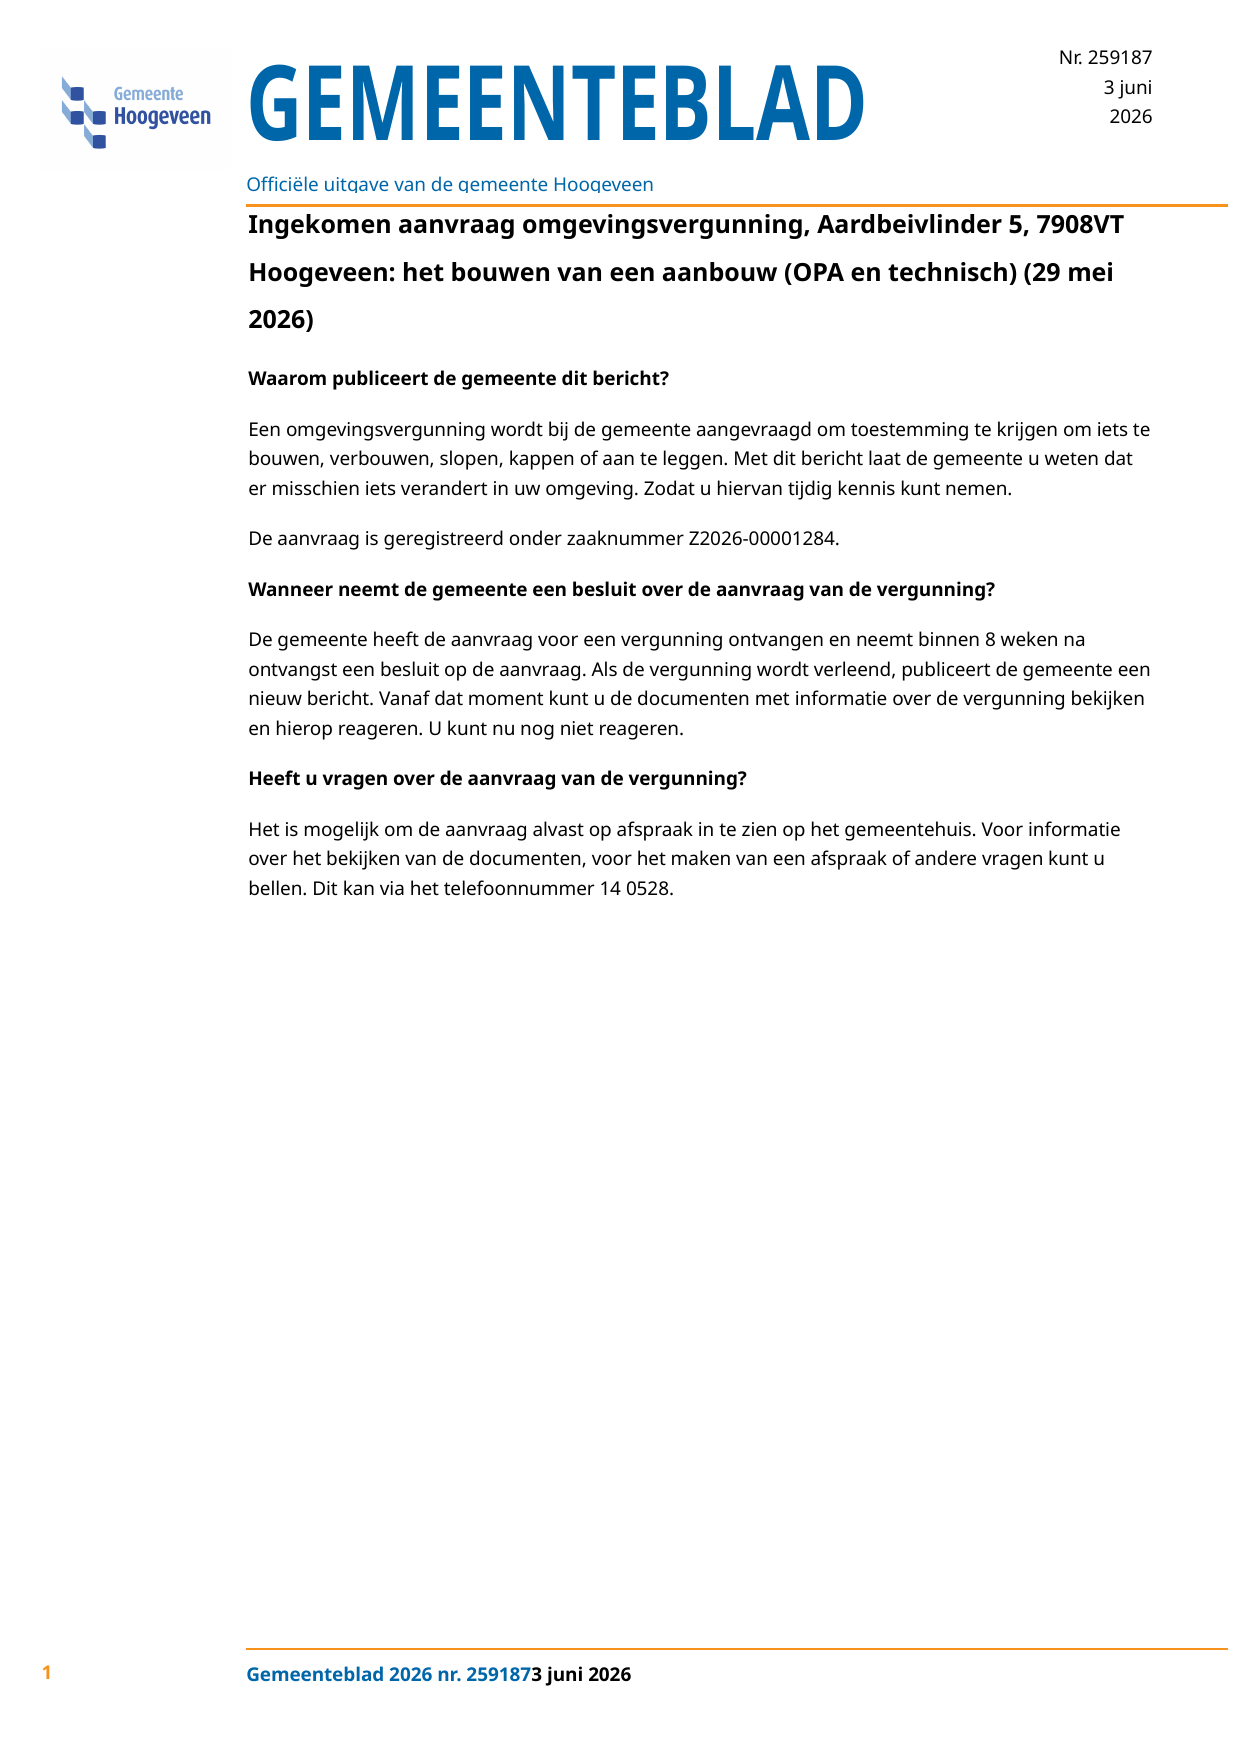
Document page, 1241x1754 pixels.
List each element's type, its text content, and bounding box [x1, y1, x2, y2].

text De aanvraag is geregistreerd onder zaaknummer Z2026-00001284. [248, 526, 1152, 551]
text Het is mogelijk om de aanvraag alvast op afspraak in te zien op het gemeentehuis. Voor informatie over het bekijken van de documenten, voor het maken van een afspraak of andere vragen kunt u bellen. Dit kan via het telefoonnummer 14 0528. [248, 816, 1152, 901]
text Een omgevingsvergunning wordt bij de gemeente aangevraagd om toestemming te krijgen om iets te bouwen, verbouwen, slopen, kappen of aan te leggen. Met dit bericht laat de gemeente u weten dat er misschien iets verandert in uw omgeving. Zodat u hiervan tijdig kennis kunt nemen. [248, 416, 1152, 501]
text Heeft u vragen over de aanvraag van de vergunning? [248, 766, 1152, 791]
text Ingekomen aanvraag omgevingsvergunning, Aardbeivlinder 5, 7908VT Hoogeveen: het bouwen van een aanbouw (OPA en technisch) (29 mei 2026) [248, 207, 1152, 336]
text Wanneer neemt de gemeente een besluit over de aanvraag van de vergunning? [248, 576, 1152, 602]
picture [41, 47, 231, 172]
text De gemeente heeft de aanvraag voor een vergunning ontvangen en neemt binnen 8 weken na ontvangst een besluit op de aanvraag. Als de vergunning wordt verleend, publiceert de gemeente een nieuw bericht. Vanaf dat moment kunt u de documenten met informatie over de vergunning bekijken en hierop reageren. U kunt nu nog niet reageren. [248, 626, 1152, 741]
text Waarom publiceert de gemeente dit bericht? [248, 366, 1152, 391]
